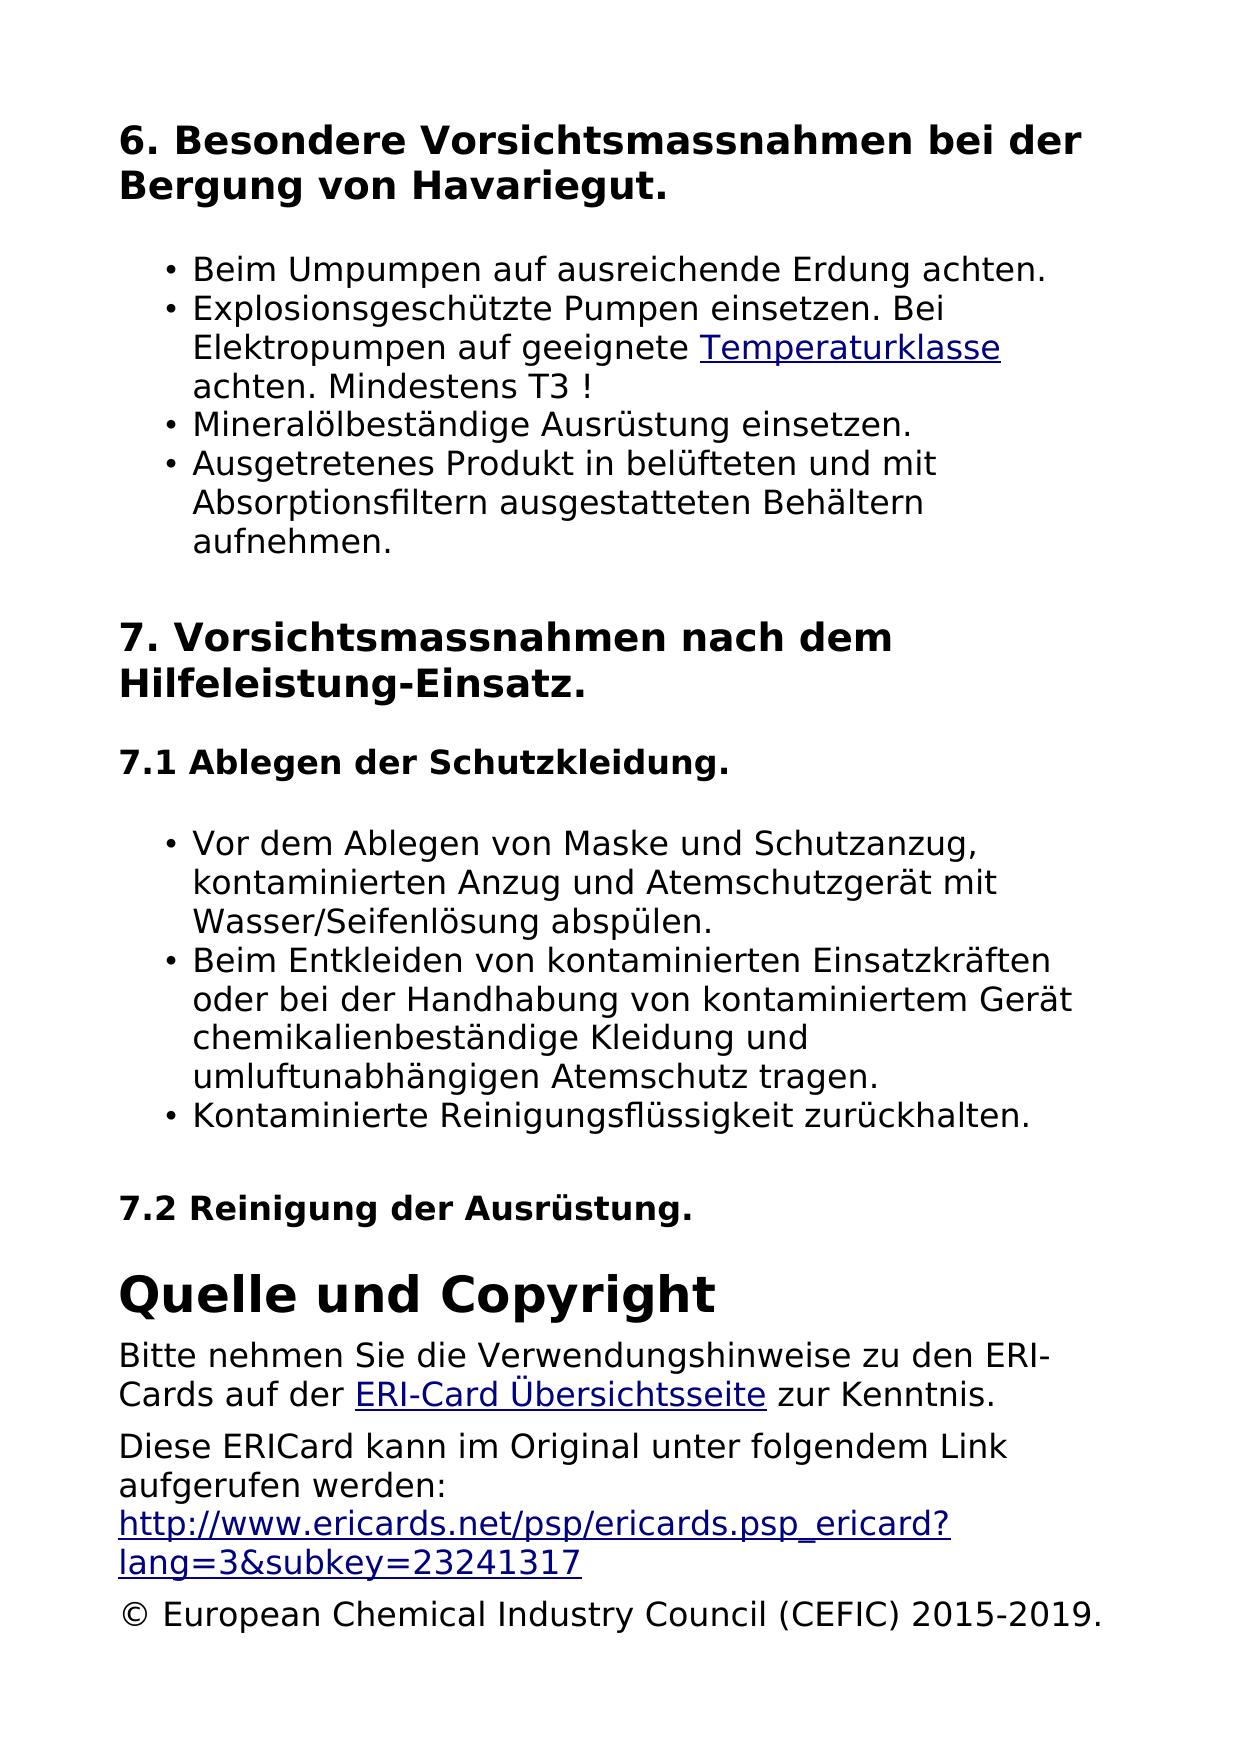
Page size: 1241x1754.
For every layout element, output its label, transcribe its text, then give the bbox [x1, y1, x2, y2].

list Vor dem Ablegen von Maske und Schutzanzug, kontaminierten Anzug und Atemschutzgerät mit Wasser/Seifenlösung abspülen. [177, 824, 1122, 941]
subtitle Quelle und Copyright [118, 1266, 1122, 1324]
text Bitte nehmen Sie die Verwendungshinweise zu den ERI-Cards auf der ERI-Card Übersichtsseite zur Kenntnis. [118, 1337, 1122, 1415]
subtitle 7.2 Reinigung der Ausrüstung. [118, 1190, 1122, 1229]
list Kontaminierte Reinigungsflüssigkeit zurückhalten. [177, 1097, 1122, 1135]
list Explosionsgeschützte Pumpen einsetzen. Bei Elektropumpen auf geeignete Temperaturklasse achten. Mindestens T3 ! [177, 289, 1122, 406]
text © European Chemical Industry Council (CEFIC) 2015-2019. [118, 1595, 1122, 1634]
list Beim Umpumpen auf ausreichende Erdung achten. [177, 251, 1122, 289]
subtitle 7.1 Ablegen der Schutzkleidung. [118, 744, 1122, 783]
list Mineralölbeständige Ausrüstung einsetzen. [177, 406, 1122, 445]
list Ausgetretenes Produkt in belüfteten und mit Absorptionsfiltern ausgestatteten Behältern aufnehmen. [177, 445, 1122, 561]
subtitle 6. Besondere Vorsichtsmassnahmen bei der Bergung von Havariegut. [118, 118, 1122, 208]
text Diese ERICard kann im Original unter folgendem Link aufgerufen werden: http://www.ericards.net/psp/ericards.psp_ericard?lang=3&subkey=23241317 [118, 1427, 1122, 1583]
subtitle 7. Vorsichtsmassnahmen nach dem Hilfeleistung-Einsatz. [118, 616, 1122, 706]
list Beim Entkleiden von kontaminierten Einsatzkräften oder bei der Handhabung von kontaminiertem Gerät chemikalienbeständige Kleidung und umluftunabhängigen Atemschutz tragen. [177, 941, 1122, 1097]
